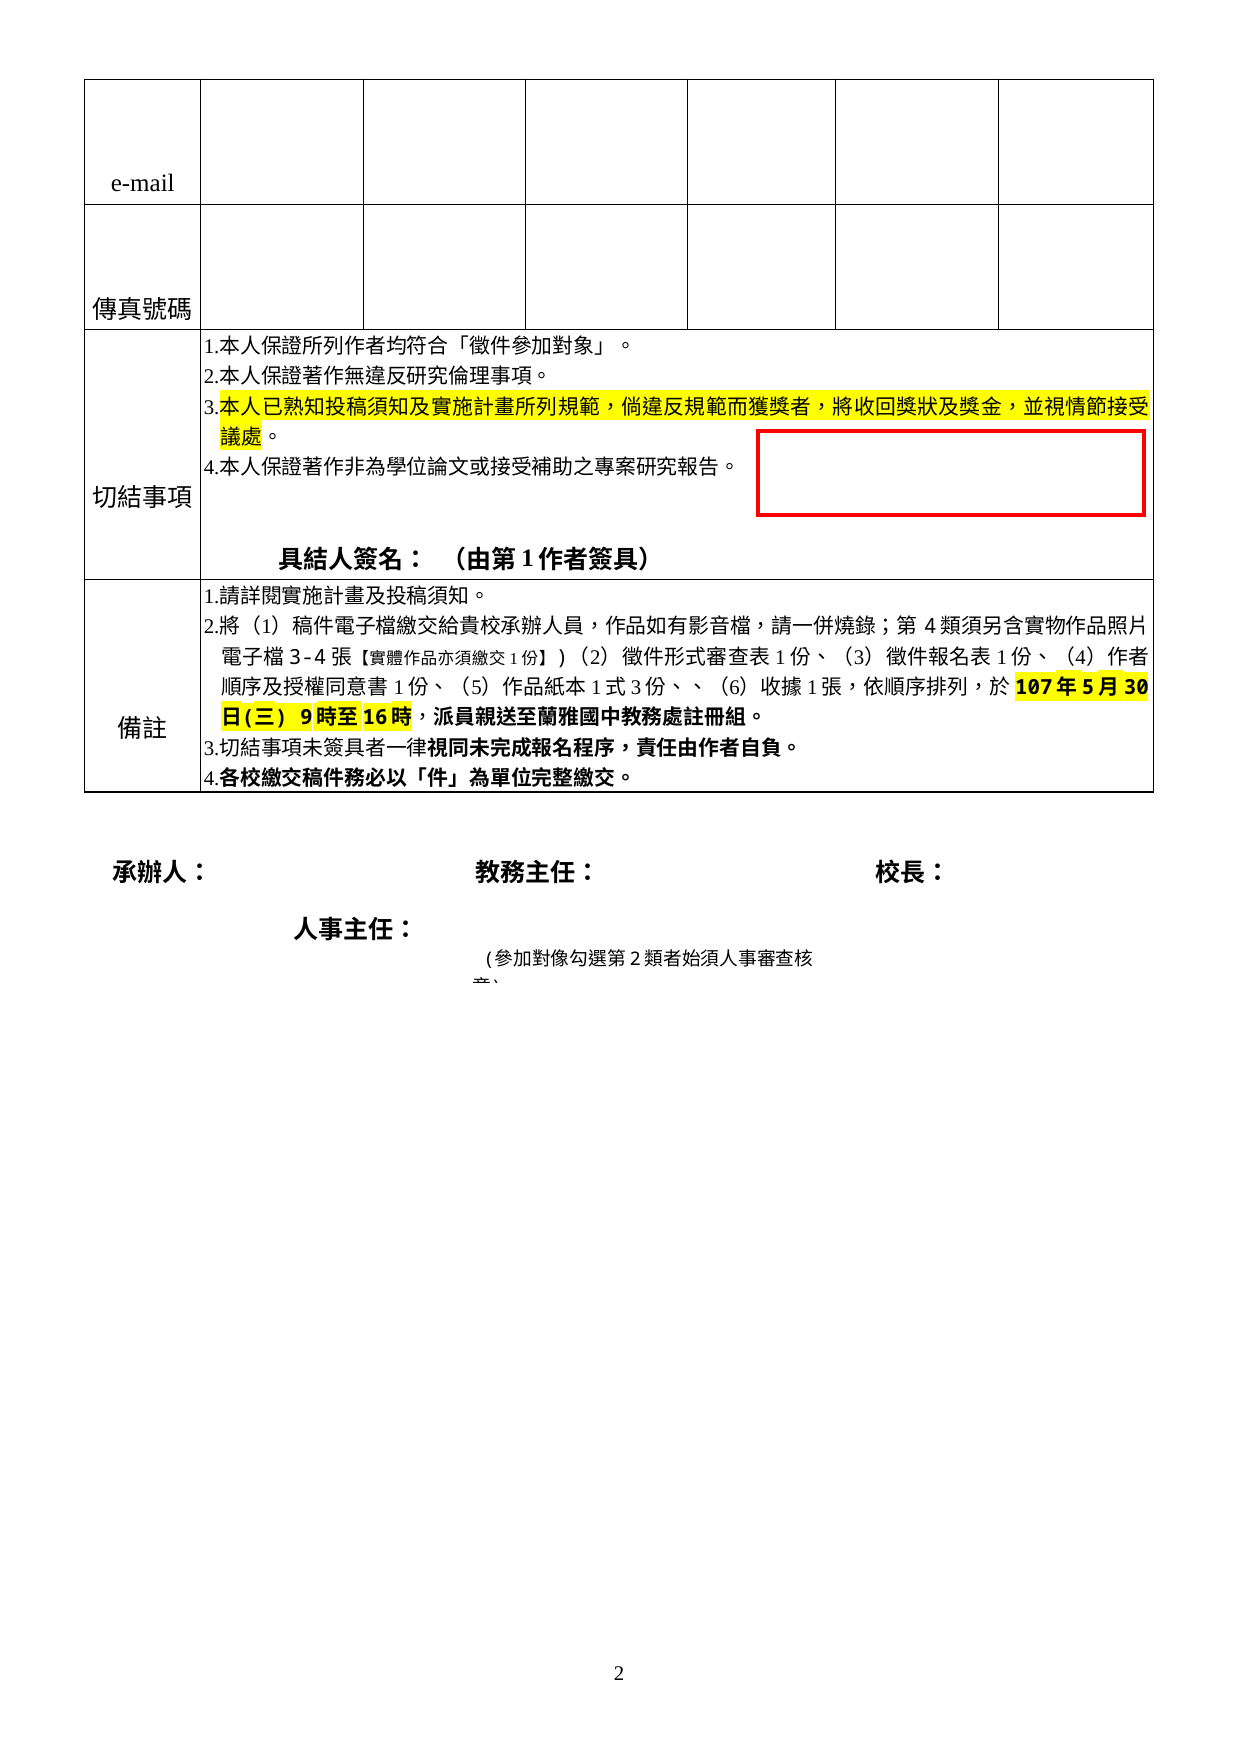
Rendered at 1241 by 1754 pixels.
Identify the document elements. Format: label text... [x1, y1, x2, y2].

table_cell 1.本人保證所列作者均符合「徵件參加對象」。 2.本人保證著作無違反研究倫理事項。 3.本人已熟知投稿須知及實施計畫所列規範，倘違反規範而獲獎者，將收回獎狀及獎金，並視情節接受議處。 4.本人保證著作非為學位論文或接受補助之專案研究報告。 具結人簽名： （由第1作者簽具） [201, 330, 1153, 578]
table_cell 切結事項 [85, 330, 200, 578]
text (參加對像勾選第2類者始須人事審查核章) [472, 944, 840, 982]
table_cell [688, 205, 835, 328]
table_cell 備註 [85, 580, 200, 791]
table_cell [688, 80, 835, 203]
table_cell 1.請詳閱實施計畫及投稿須知。 2.將（1）稿件電子檔繳交給貴校承辦人員，作品如有影音檔，請一併燒錄；第4類須另含實物作品照片電子檔3-4張【實體作品亦須繳交1份】)（2）徵件形式審查表1份、（3）徵件報名表1份、（4）作者順序及授權同意書1份、（5）作品紙本1式3份、、（6）收據1張，依順序排列，於107年5月30 日(三) 9時至16時，派員親送至蘭雅國中教務處註冊組。 3.切結事項未簽具者一律視同未完成報名程序，責任由作者自負。 4.各校繳交稿件務必以「件」為單位完整繳交。 [201, 580, 1153, 791]
table_cell [364, 80, 525, 203]
table_cell [526, 205, 687, 328]
table_cell [364, 205, 525, 328]
table_cell [836, 205, 998, 328]
table_cell [526, 80, 687, 203]
text 人事主任： [112, 909, 1125, 990]
table_cell [836, 80, 998, 203]
table_cell 傳真號碼 [85, 205, 200, 328]
text 承辦人： 教務主任： 校長： [112, 828, 1125, 891]
table_cell e-mail [85, 80, 200, 203]
table_cell [999, 80, 1153, 203]
table_cell [201, 80, 363, 203]
table_cell [201, 205, 363, 328]
table_cell [999, 205, 1153, 328]
